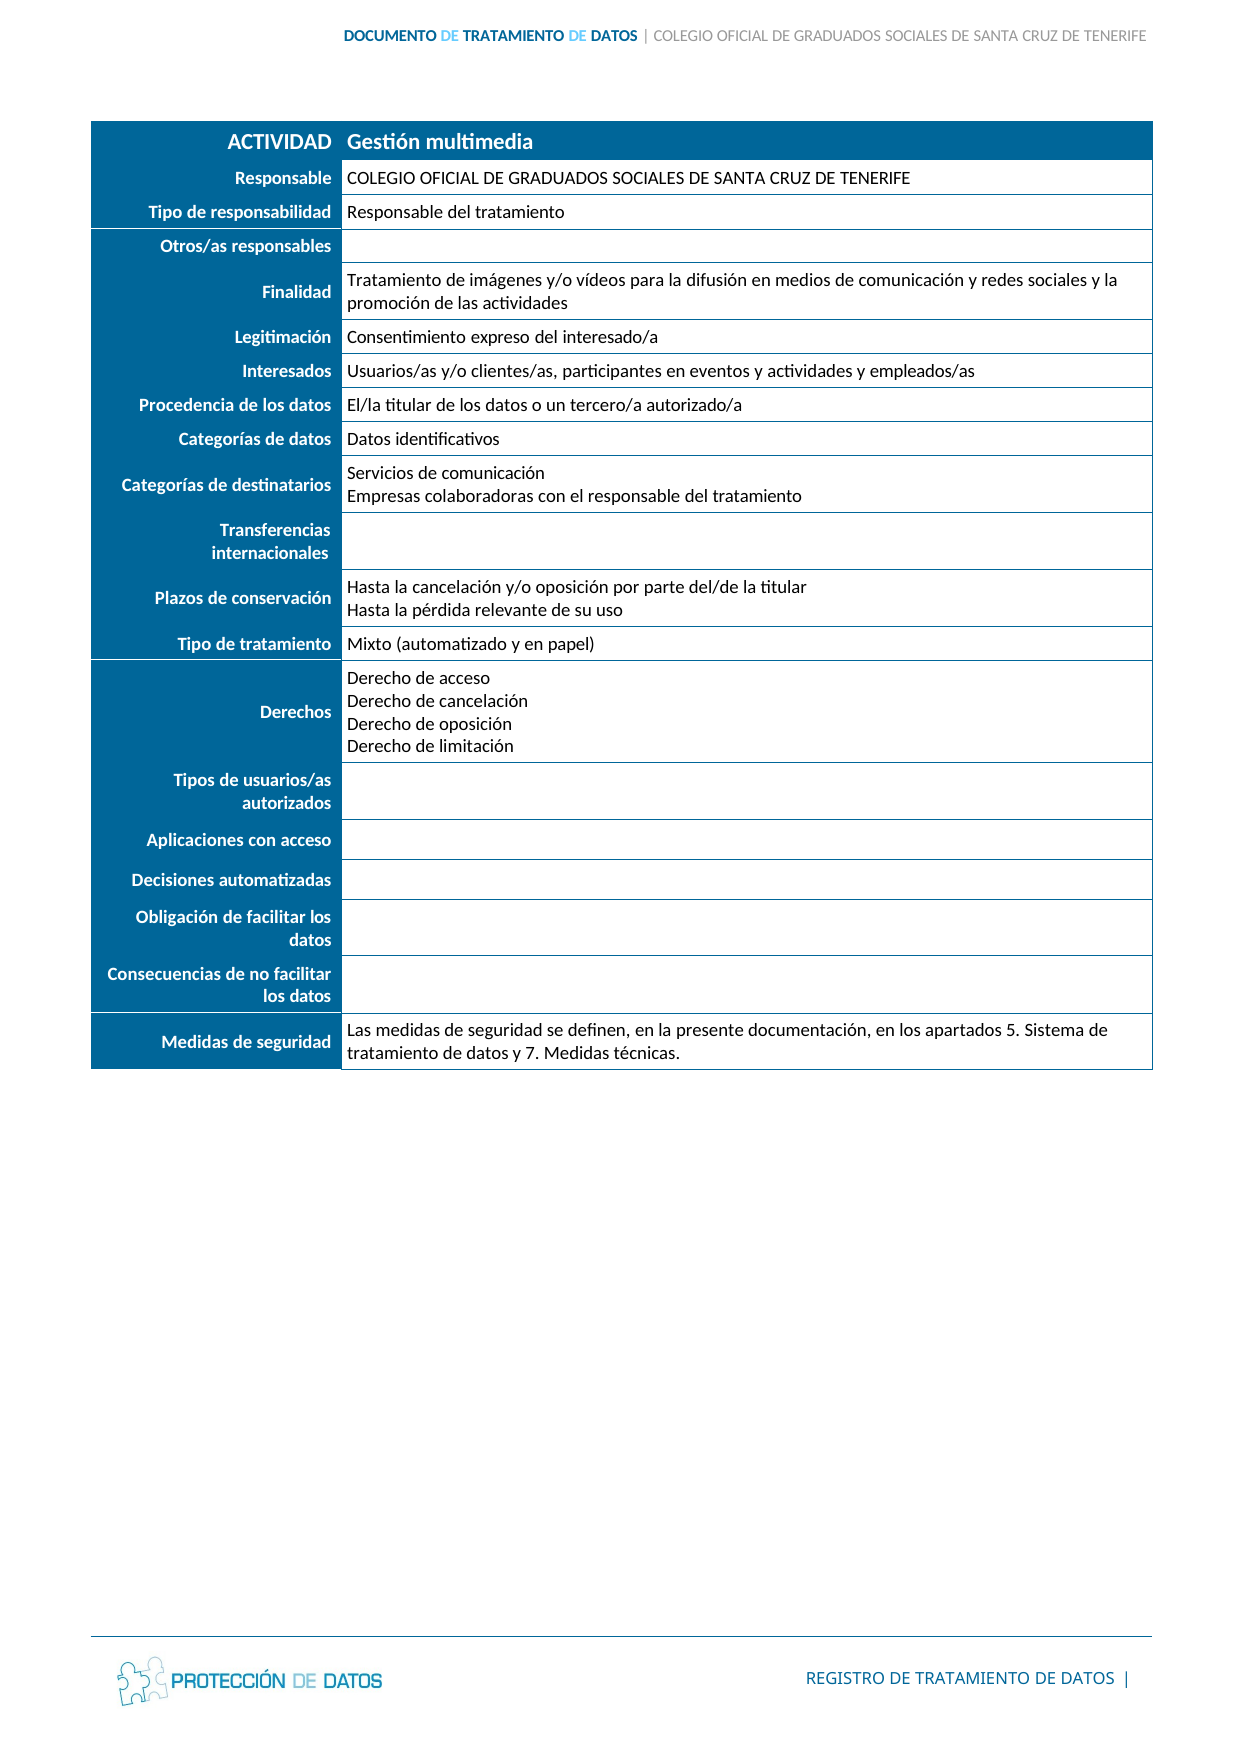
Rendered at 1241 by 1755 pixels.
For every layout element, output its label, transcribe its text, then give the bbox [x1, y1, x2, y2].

table_cell [342, 956, 1152, 1012]
table_cell [342, 230, 1152, 262]
table_cell Finalidad [91, 262, 341, 319]
table_cell Transferencias internacionales [91, 512, 341, 569]
table_cell [342, 860, 1152, 899]
table_cell El/la titular de los datos o un tercero/a autorizado/a [342, 388, 1152, 421]
table_cell Tratamiento de imágenes y/o vídeos para la difusión en medios de comunicación y redes sociales y la promoción de las actividades [342, 263, 1152, 319]
table_cell Responsable [91, 160, 341, 194]
table_cell Las medidas de seguridad se definen, en la presente documentación, en los apartados 5. Sistema de tratamiento de datos y 7. Medidas técnicas. [342, 1014, 1152, 1069]
table_cell Legitimación [91, 319, 341, 353]
table_cell Datos identificativos [342, 422, 1152, 455]
table_cell Decisiones automatizadas [91, 859, 341, 899]
table_cell Categorías de datos [91, 421, 341, 455]
table_cell Procedencia de los datos [91, 387, 341, 421]
table_header Gestión multimedia [342, 121, 1152, 160]
table_cell Categorías de destinatarios [91, 455, 341, 512]
table_cell Tipo de tratamiento [91, 626, 341, 659]
table_cell [342, 763, 1152, 819]
table_cell Aplicaciones con acceso [91, 819, 341, 859]
table_cell Interesados [91, 353, 341, 387]
table_cell Hasta la cancelación y/o oposición por parte del/de la titular Hasta la pérdida relevante de su uso [342, 570, 1152, 626]
table_cell Obligación de facilitar los datos [91, 899, 341, 955]
table_cell COLEGIO OFICIAL DE GRADUADOS SOCIALES DE SANTA CRUZ DE TENERIFE [342, 160, 1152, 194]
table_cell Otros/as responsables [91, 229, 341, 262]
table_cell Mixto (automatizado y en papel) [342, 627, 1152, 659]
table_cell Usuarios/as y/o clientes/as, participantes en eventos y actividades y empleados/as [342, 354, 1152, 387]
table_cell Derecho de acceso Derecho de cancelación Derecho de oposición Derecho de limitación [342, 661, 1152, 762]
table_cell Derechos [91, 660, 341, 762]
table_cell Tipos de usuarios/as autorizados [91, 762, 341, 819]
table_cell Medidas de seguridad [91, 1013, 341, 1069]
table_cell Consecuencias de no facilitar los datos [91, 955, 341, 1012]
table_cell Responsable del tratamiento [342, 195, 1152, 228]
table_cell Consentimiento expreso del interesado/a [342, 320, 1152, 353]
table_cell [342, 900, 1152, 955]
table_cell [342, 513, 1152, 569]
table_cell Plazos de conservación [91, 569, 341, 626]
table_header ACTIVIDAD [91, 121, 341, 160]
table_cell [342, 820, 1152, 859]
table_cell Servicios de comunicación Empresas colaboradoras con el responsable del tratamiento [342, 456, 1152, 512]
table_cell Tipo de responsabilidad [91, 194, 341, 228]
